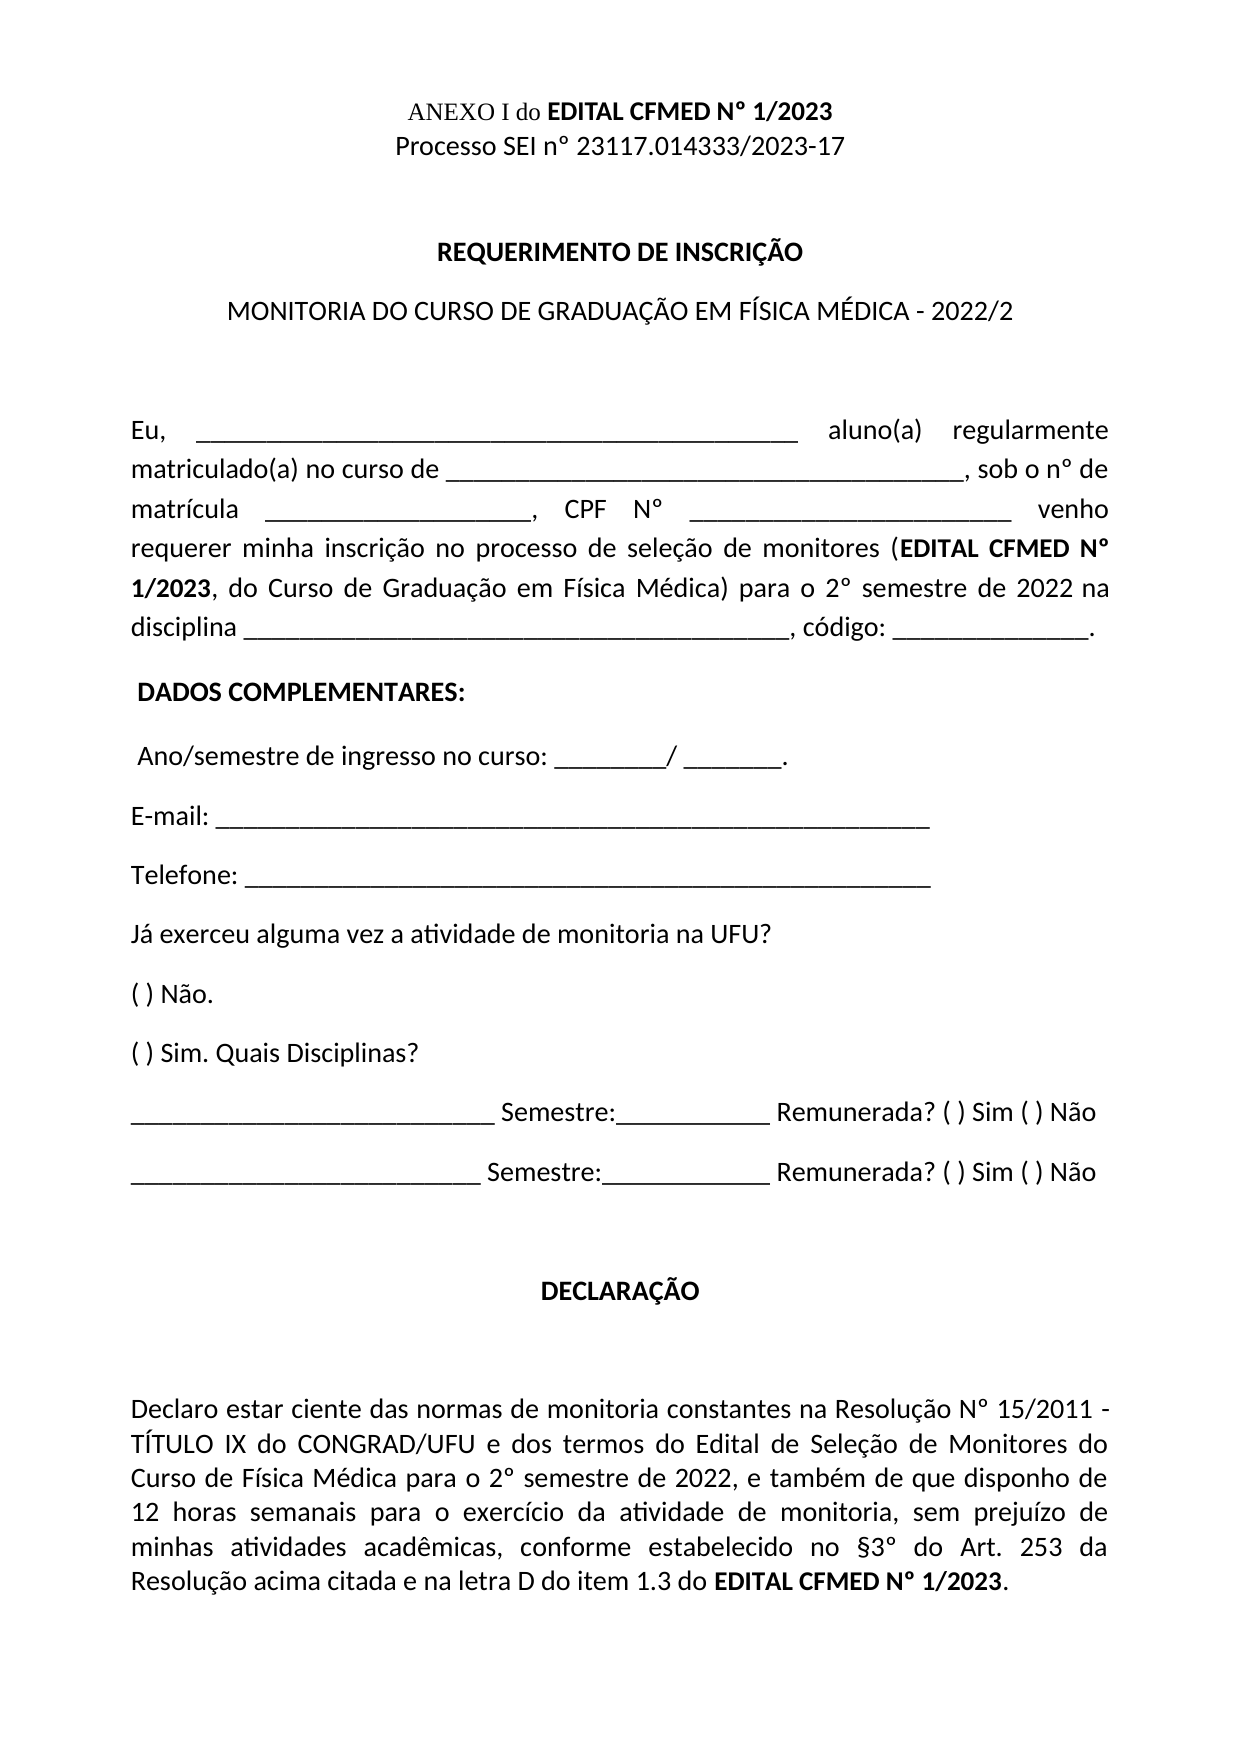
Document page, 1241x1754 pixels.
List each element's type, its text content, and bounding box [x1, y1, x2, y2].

text Declaro estar ciente das normas de monitoria constantes na Resolução Nº 15/2011 - TÍTULO IX do CONGRAD/UFU e dos termos do Edital de Seleção de Monitores do Curso de Física Médica para o 2º semestre de 2022, e também de que disponho de 12 horas semanais para o exercício da atividade de monitoria, sem prejuízo de minhas atividades acadêmicas, conforme estabelecido no §3º do Art. 253 da Resolução acima citada e na letra D do item 1.3 do EDITAL CFMED Nº 1/2023. [131, 1391, 1109, 1598]
text Eu, ___________________________________________ aluno(a) regularmente matriculado(a) no curso de _____________________________________, sob o nº de matrícula ___________________, CPF Nº _______________________ venho requerer minha inscrição no processo de seleção de monitores (EDITAL CFMED Nº 1/2023, do Curso de Graduação em Física Médica) para o 2º semestre de 2022 na disciplina _______________________________________, código: ______________. [131, 412, 1109, 644]
text ( ) Sim. Quais Disciplinas? [131, 1035, 1109, 1069]
text __________________________ Semestre:___________ Remunerada? ( ) Sim ( ) Não [131, 1094, 1109, 1129]
text ( ) Não. [131, 976, 1109, 1010]
text Ano/semestre de ingresso no curso: ________/ _______. [131, 738, 1109, 773]
text DADOS COMPLEMENTARES: [131, 674, 1109, 708]
text Telefone: _________________________________________________ [131, 857, 1109, 891]
text REQUERIMENTO DE INSCRIÇÃO [131, 234, 1109, 268]
text DECLARAÇÃO [131, 1273, 1109, 1307]
text Processo SEI nº 23117.014333/2023-17 [118, 127, 1122, 162]
text E-mail: ___________________________________________________ [131, 798, 1109, 832]
text Já exerceu alguma vez a atividade de monitoria na UFU? [131, 916, 1109, 951]
text _________________________ Semestre:____________ Remunerada? ( ) Sim ( ) Não [131, 1154, 1109, 1188]
text MONITORIA DO CURSO DE GRADUAÇÃO EM FÍSICA MÉDICA - 2022/2 [131, 293, 1109, 327]
text ANEXO I do EDITAL CFMED Nº 1/2023 [118, 94, 1122, 127]
